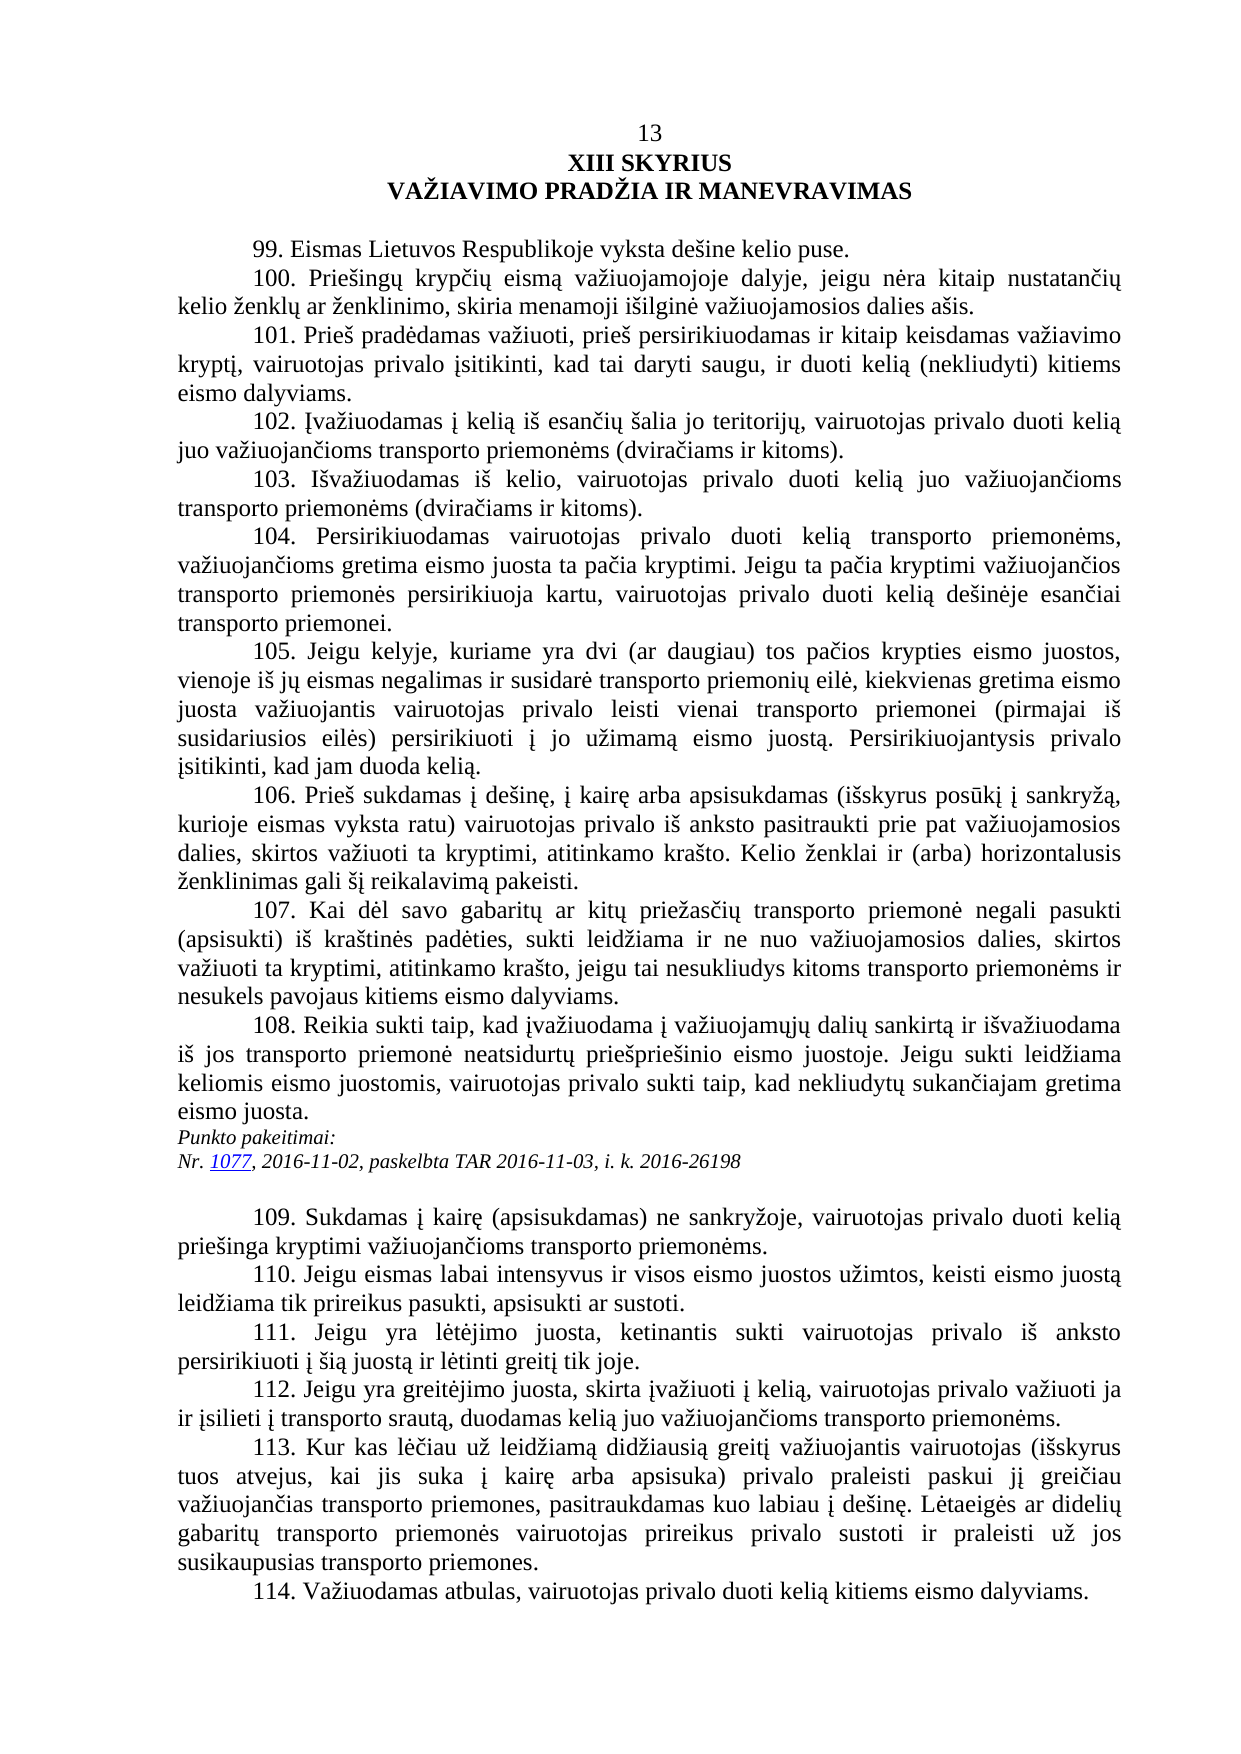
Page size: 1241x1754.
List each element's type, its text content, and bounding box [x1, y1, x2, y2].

text VAŽIAVIMO PRADŽIA IR MANEVRAVIMAS [177, 176, 1122, 205]
text 109. Sukdamas į kairę (apsisukdamas) ne sankryžoje, vairuotojas privalo duoti kelią priešinga kryptimi važiuojančioms transporto priemonėms. [177, 1202, 1122, 1259]
text 104. Persirikiuodamas vairuotojas privalo duoti kelią transporto priemonėms, važiuojančioms gretima eismo juosta ta pačia kryptimi. Jeigu ta pačia kryptimi važiuojančios transporto priemonės persirikiuoja kartu, vairuotojas privalo duoti kelią dešinėje esančiai transporto priemonei. [177, 521, 1122, 636]
text 106. Prieš sukdamas į dešinę, į kairę arba apsisukdamas (išskyrus posūkį į sankryžą, kurioje eismas vyksta ratu) vairuotojas privalo iš anksto pasitraukti prie pat važiuojamosios dalies, skirtos važiuoti ta kryptimi, atitinkamo krašto. Kelio ženklai ir (arba) horizontalusis ženklinimas gali šį reikalavimą pakeisti. [177, 780, 1122, 895]
text 100. Priešingų krypčių eismą važiuojamojoje dalyje, jeigu nėra kitaip nustatančių kelio ženklų ar ženklinimo, skiria menamoji išilginė važiuojamosios dalies ašis. [177, 263, 1122, 320]
text 111. Jeigu yra lėtėjimo juosta, ketinantis sukti vairuotojas privalo iš anksto persirikiuoti į šią juostą ir lėtinti greitį tik joje. [177, 1317, 1122, 1374]
text 113. Kur kas lėčiau už leidžiamą didžiausią greitį važiuojantis vairuotojas (išskyrus tuos atvejus, kai jis suka į kairę arba apsisuka) privalo praleisti paskui jį greičiau važiuojančias transporto priemones, pasitraukdamas kuo labiau į dešinę. Lėtaeigės ar didelių gabaritų transporto priemonės vairuotojas prireikus privalo sustoti ir praleisti už jos susikaupusias transporto priemones. [177, 1432, 1122, 1576]
text 108. Reikia sukti taip, kad įvažiuodama į važiuojamųjų dalių sankirtą ir išvažiuodama iš jos transporto priemonė neatsidurtų priešpriešinio eismo juostoje. Jeigu sukti leidžiama keliomis eismo juostomis, vairuotojas privalo sukti taip, kad nekliudytų sukančiajam gretima eismo juosta. [177, 1010, 1122, 1125]
text 105. Jeigu kelyje, kuriame yra dvi (ar daugiau) tos pačios krypties eismo juostos, vienoje iš jų eismas negalimas ir susidarė transporto priemonių eilė, kiekvienas gretima eismo juosta važiuojantis vairuotojas privalo leisti vienai transporto priemonei (pirmajai iš susidariusios eilės) persirikiuoti į jo užimamą eismo juostą. Persirikiuojantysis privalo įsitikinti, kad jam duoda kelią. [177, 636, 1122, 780]
text 110. Jeigu eismas labai intensyvus ir visos eismo juostos užimtos, keisti eismo juostą leidžiama tik prireikus pasukti, apsisukti ar sustoti. [177, 1259, 1122, 1317]
text 112. Jeigu yra greitėjimo juosta, skirta įvažiuoti į kelią, vairuotojas privalo važiuoti ja ir įsilieti į transporto srautą, duodamas kelią juo važiuojančioms transporto priemonėms. [177, 1374, 1122, 1432]
text 99. Eismas Lietuvos Respublikoje vyksta dešine kelio puse. [177, 234, 1122, 263]
text 114. Važiuodamas atbulas, vairuotojas privalo duoti kelią kitiems eismo dalyviams. [177, 1576, 1122, 1604]
text XIII SKYRIUS [177, 148, 1122, 176]
text 101. Prieš pradėdamas važiuoti, prieš persirikiuodamas ir kitaip keisdamas važiavimo kryptį, vairuotojas privalo įsitikinti, kad tai daryti saugu, ir duoti kelią (nekliudyti) kitiems eismo dalyviams. [177, 320, 1122, 406]
text Nr. 1077, 2016-11-02, paskelbta TAR 2016-11-03, i. k. 2016-26198 [177, 1149, 1122, 1173]
text 107. Kai dėl savo gabaritų ar kitų priežasčių transporto priemonė negali pasukti (apsisukti) iš kraštinės padėties, sukti leidžiama ir ne nuo važiuojamosios dalies, skirtos važiuoti ta kryptimi, atitinkamo krašto, jeigu tai nesukliudys kitoms transporto priemonėms ir nesukels pavojaus kitiems eismo dalyviams. [177, 895, 1122, 1010]
text 102. Įvažiuodamas į kelią iš esančių šalia jo teritorijų, vairuotojas privalo duoti kelią juo važiuojančioms transporto priemonėms (dviračiams ir kitoms). [177, 406, 1122, 464]
text Punkto pakeitimai: [177, 1125, 1122, 1149]
text 103. Išvažiuodamas iš kelio, vairuotojas privalo duoti kelią juo važiuojančioms transporto priemonėms (dviračiams ir kitoms). [177, 464, 1122, 521]
